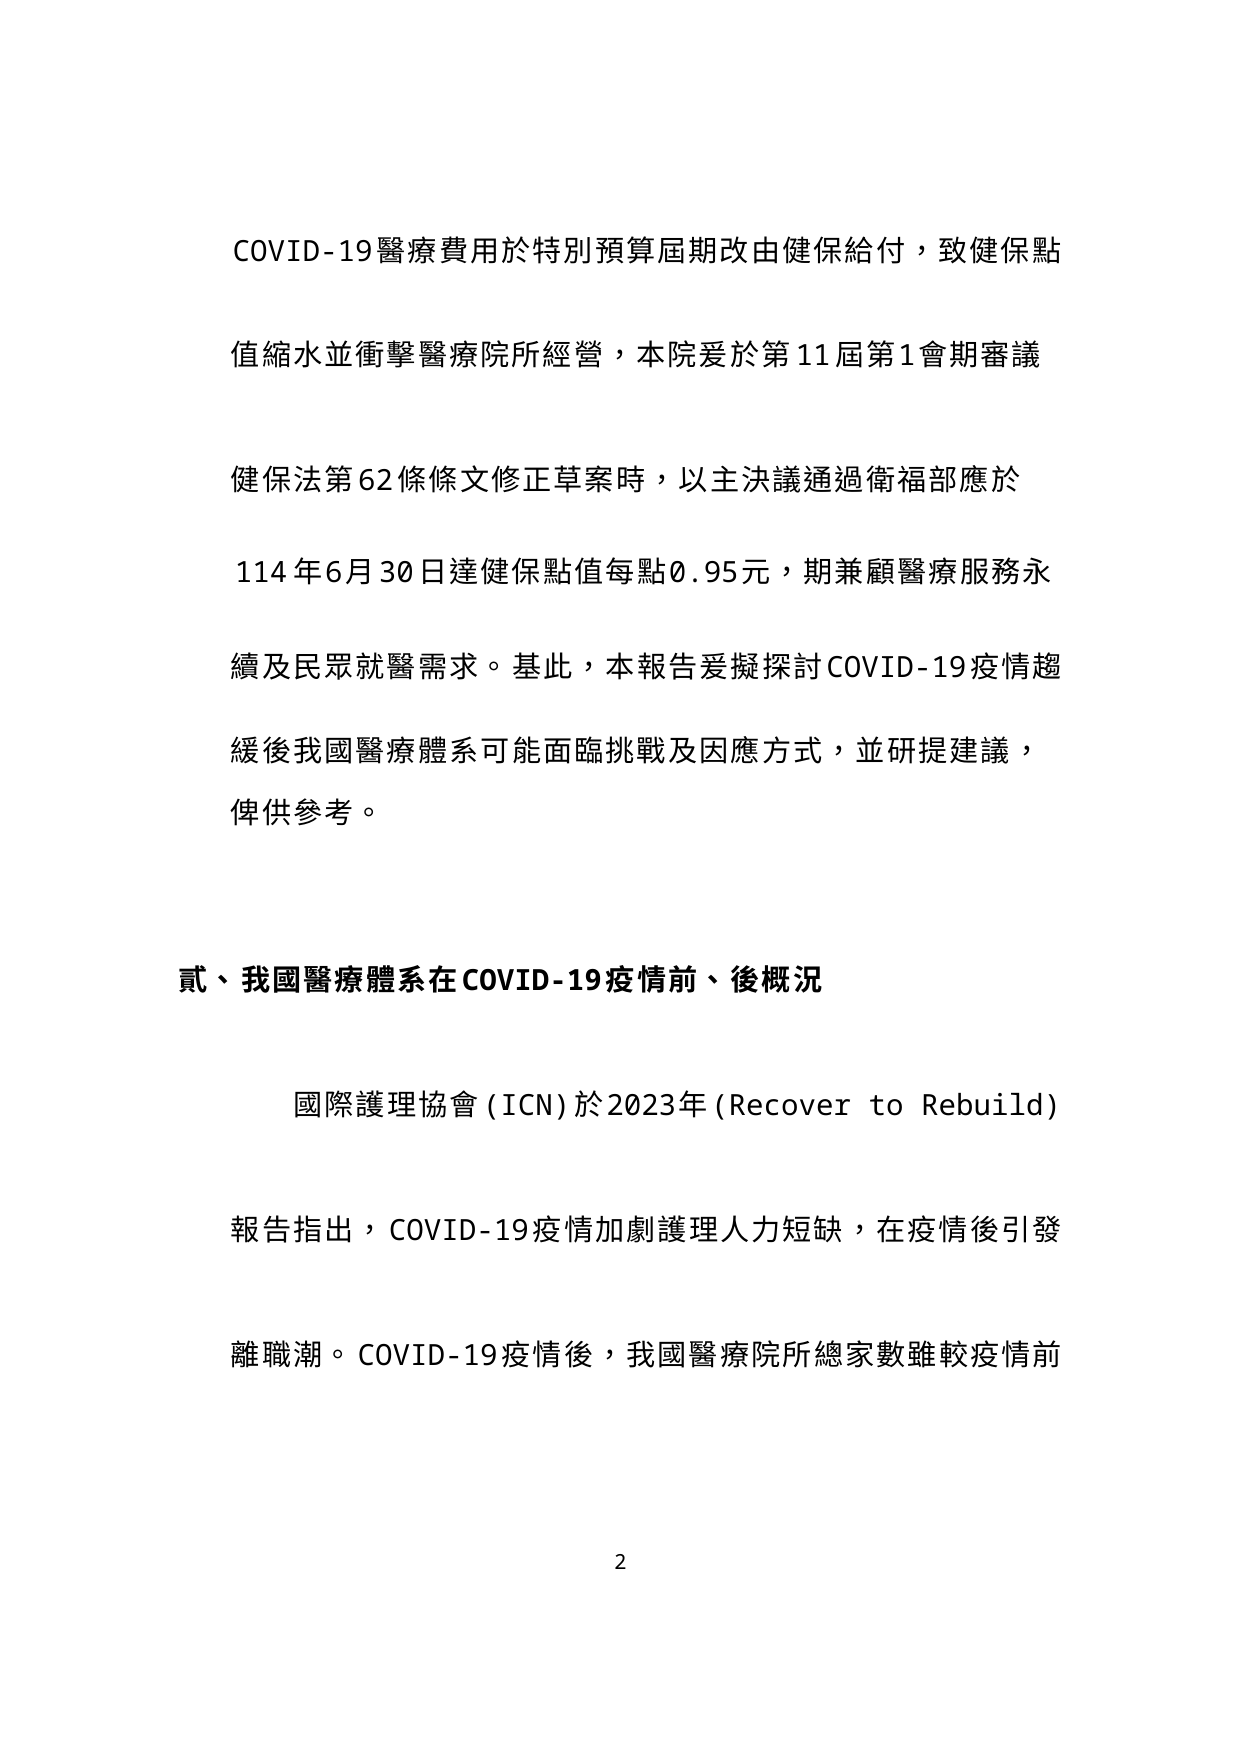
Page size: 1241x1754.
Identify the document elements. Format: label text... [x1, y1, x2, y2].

text 國際護理協會(ICN)於2023年(Recover to Rebuild)報告指出，COVID-19疫情加劇護理人力短缺，在疫情後引發離職潮。COVID-19疫情後，我國醫療院所總家數雖較疫情前 [227, 1019, 1063, 1394]
text 政府雖投入龐鉅經費，惟COVID-19疫情趨緩後，我國醫療體系醫護等專業人員空缺率、離職率高於疫情前，且COVID-19醫療費用於特別預算屆期改由健保給付，致健保點值縮水並衝擊醫療院所經營，本院爰於第11屆第1會期審議健保法第62條條文修正草案時，以主決議通過衛福部應於114年6月30日達健保點值每點0.95元，期兼顧醫療服務永續及民眾就醫需求。基此，本報告爰擬探討COVID-19疫情趨緩後我國醫療體系可能面臨挑戰及因應方式，並研提建議，俾供參考。 [227, 207, 1063, 832]
text 貳、我國醫療體系在COVID-19疫情前、後概況 [177, 894, 1063, 1019]
